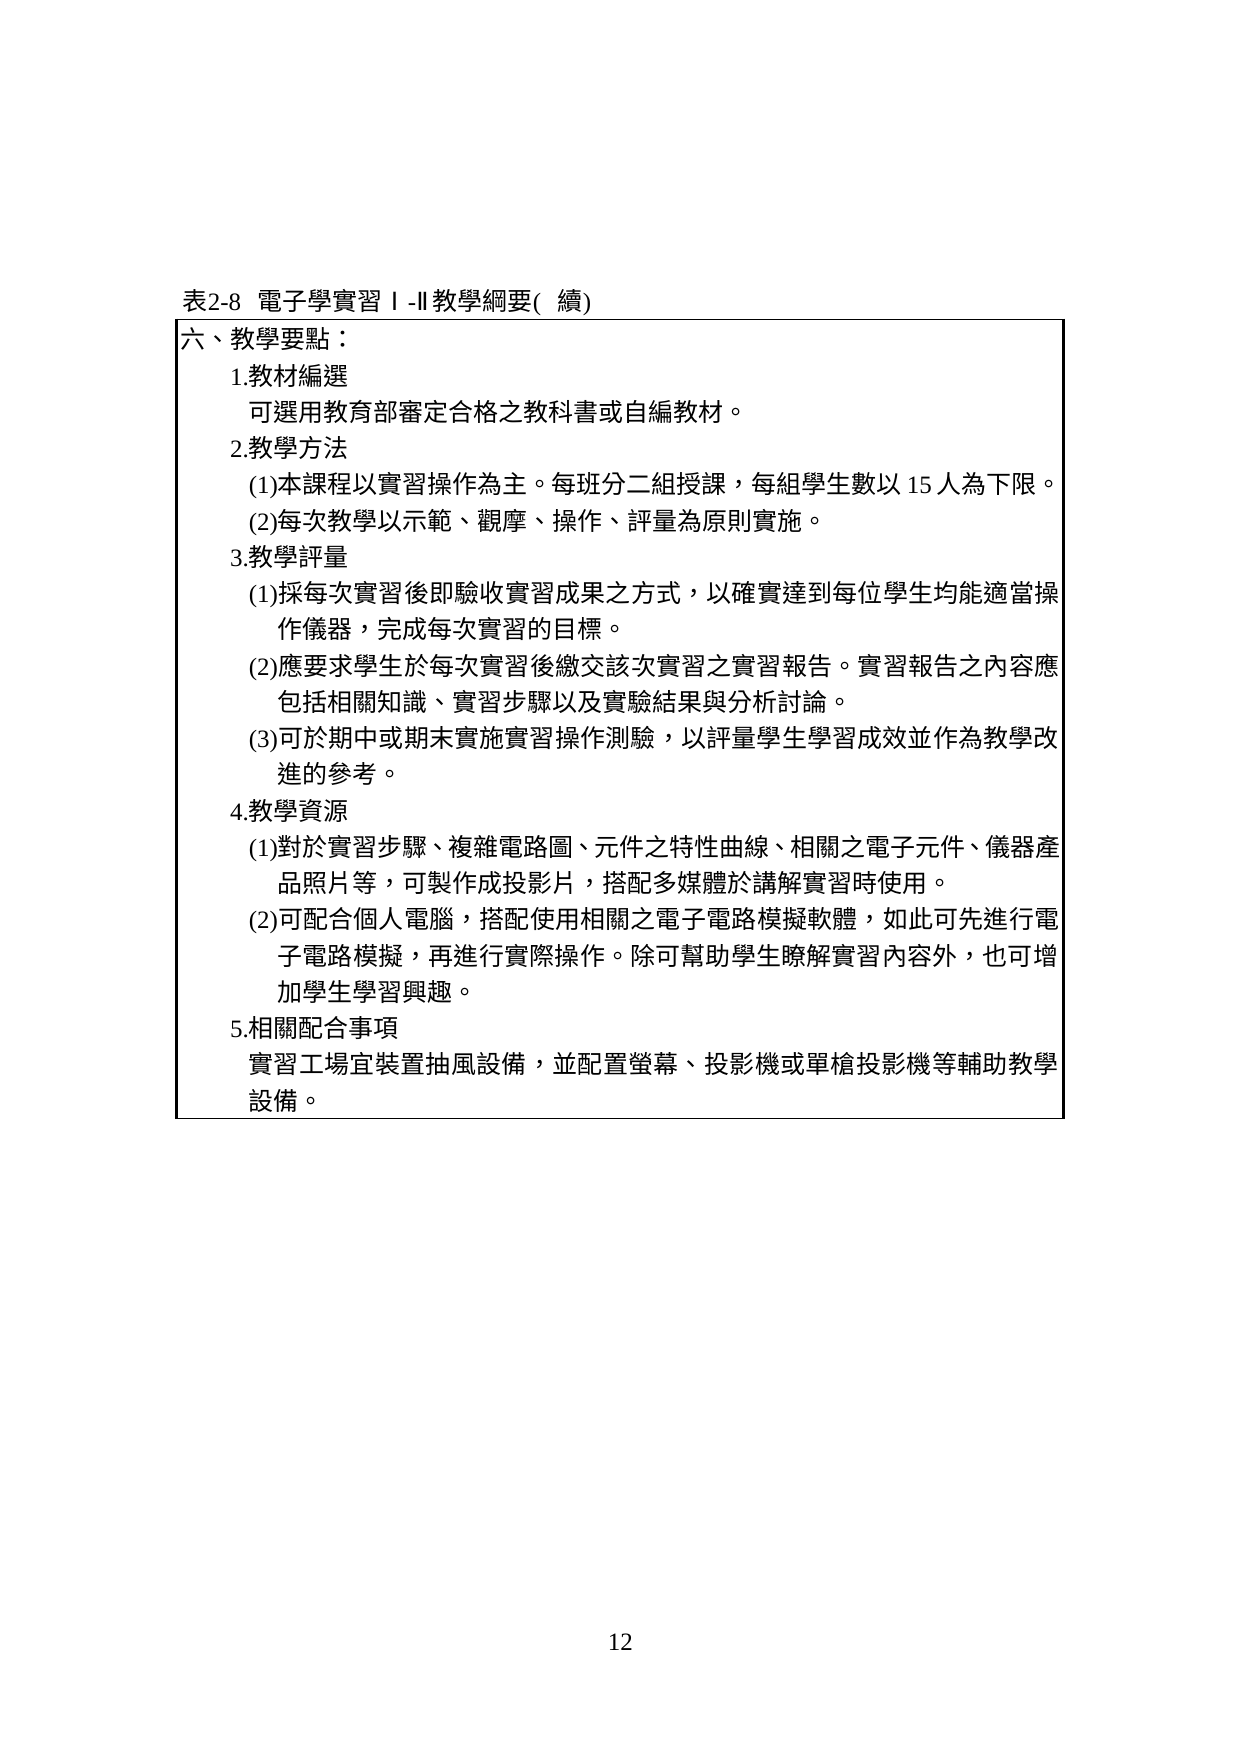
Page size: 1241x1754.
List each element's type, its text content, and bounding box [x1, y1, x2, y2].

table_header 六、教學要點： 1.教材編選 可選用教育部審定合格之教科書或自編教材。 2.教學方法 (1)本課程以實習操作為主。每班分二組授課，每組學生數以15人為下限。 (2)每次教學以示範、觀摩、操作、評量為原則實施。 3.教學評量 (1)採每次實習後即驗收實習成果之方式，以確實達到每位學生均能適當操作儀器，完成每次實習的目標。 (2)應要求學生於每次實習後繳交該次實習之實習報告。實習報告之內容應包括相關知識、實習步驟以及實驗結果與分析討論。 (3)可於期中或期末實施實習操作測驗，以評量學生學習成效並作為教學改進的參考。 4.教學資源 (1)對於實習步驟、複雜電路圖、元件之特性曲線、相關之電子元件、儀器產品照片等，可製作成投影片，搭配多媒體於講解實習時使用。 (2)可配合個人電腦，搭配使用相關之電子電路模擬軟體，如此可先進行電子電路模擬，再進行實際操作。除可幫助學生瞭解實習內容外，也可增加學生學習興趣。 5.相關配合事項 實習工場宜裝置抽風設備，並配置螢幕、投影機或單槍投影機等輔助教學設備。 [178, 320, 1062, 1117]
text 表2-8 電子學實習Ⅰ-Ⅱ教學綱要(續) [183, 281, 1058, 318]
